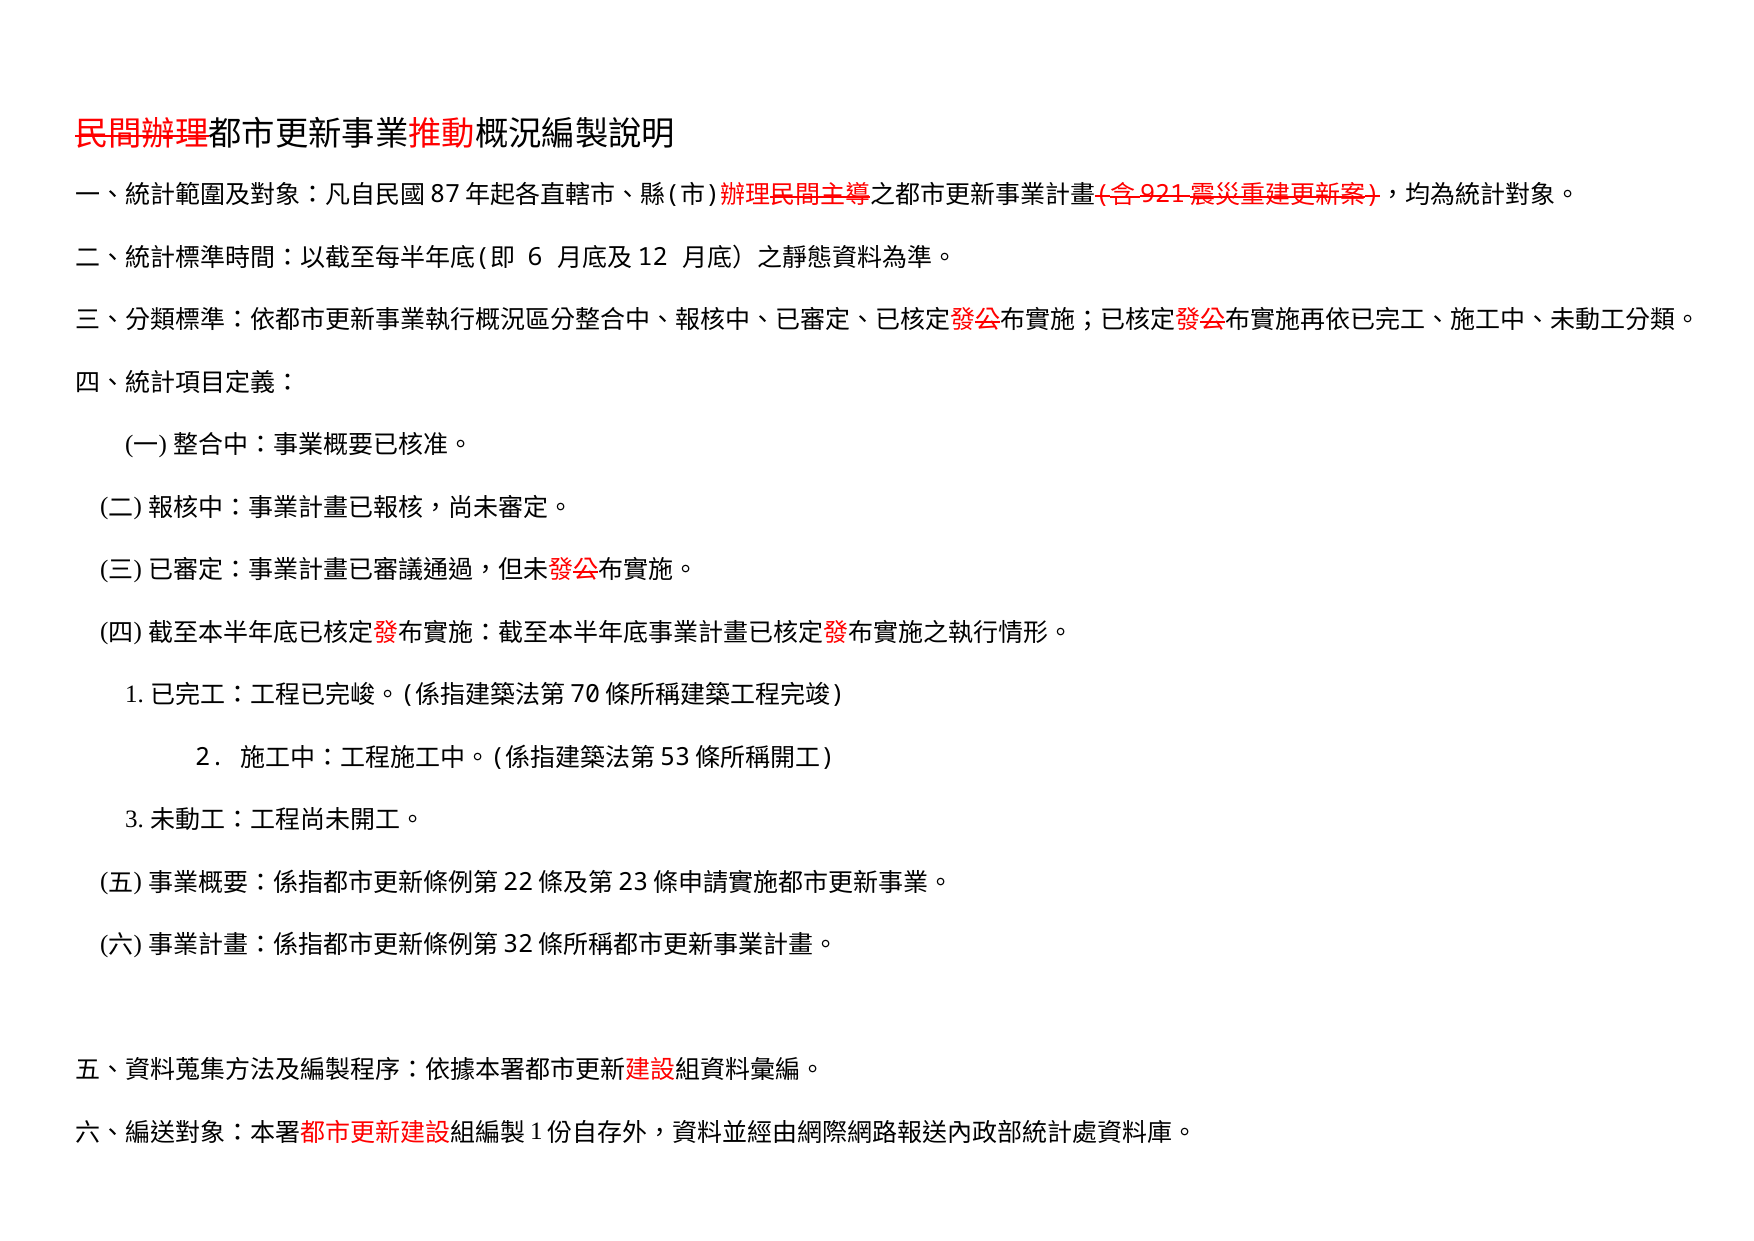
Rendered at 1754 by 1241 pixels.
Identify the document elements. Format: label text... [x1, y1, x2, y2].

text 民間辦理都市更新事業推動概況編製說明 [75, 89, 1679, 151]
text (二) 報核中：事業計畫已報核，尚未審定。 [75, 464, 1679, 526]
text 2. 施工中：工程施工中。(係指建築法第53條所稱開工) [75, 714, 1679, 776]
text 三、分類標準：依都市更新事業執行概況區分整合中、報核中、已審定、已核定發公布實施；已核定發公布實施再依已完工、施工中、未動工分類。 [75, 276, 1679, 339]
text 3. 未動工：工程尚未開工。 [75, 776, 1679, 839]
text 一、統計範圍及對象：凡自民國87年起各直轄市、縣(市)辦理民間主導之都市更新事業計畫(含921震災重建更新案)，均為統計對象。 [75, 151, 1679, 214]
text 五、資料蒐集方法及編製程序：依據本署都市更新建設組資料彙編。 [75, 1026, 1679, 1089]
text 四、統計項目定義： [75, 339, 1679, 401]
text 1. 已完工：工程已完峻。(係指建築法第70條所稱建築工程完竣) [75, 651, 1679, 714]
text 二、統計標準時間：以截至每半年底(即 6 月底及12 月底）之靜態資料為準。 [75, 214, 1679, 276]
text 六、編送對象：本署都市更新建設組編製1份自存外，資料並經由網際網路報送內政部統計處資料庫。 [75, 1089, 1679, 1151]
text (五) 事業概要：係指都市更新條例第22條及第23條申請實施都市更新事業。 [75, 839, 1679, 901]
text (六) 事業計畫：係指都市更新條例第32條所稱都市更新事業計畫。 [75, 901, 1679, 964]
text (四) 截至本半年底已核定發布實施：截至本半年底事業計畫已核定發布實施之執行情形。 [75, 589, 1679, 651]
text (一) 整合中：事業概要已核准。 [75, 401, 1679, 464]
text (三) 已審定：事業計畫已審議通過，但未發公布實施。 [75, 526, 1679, 589]
